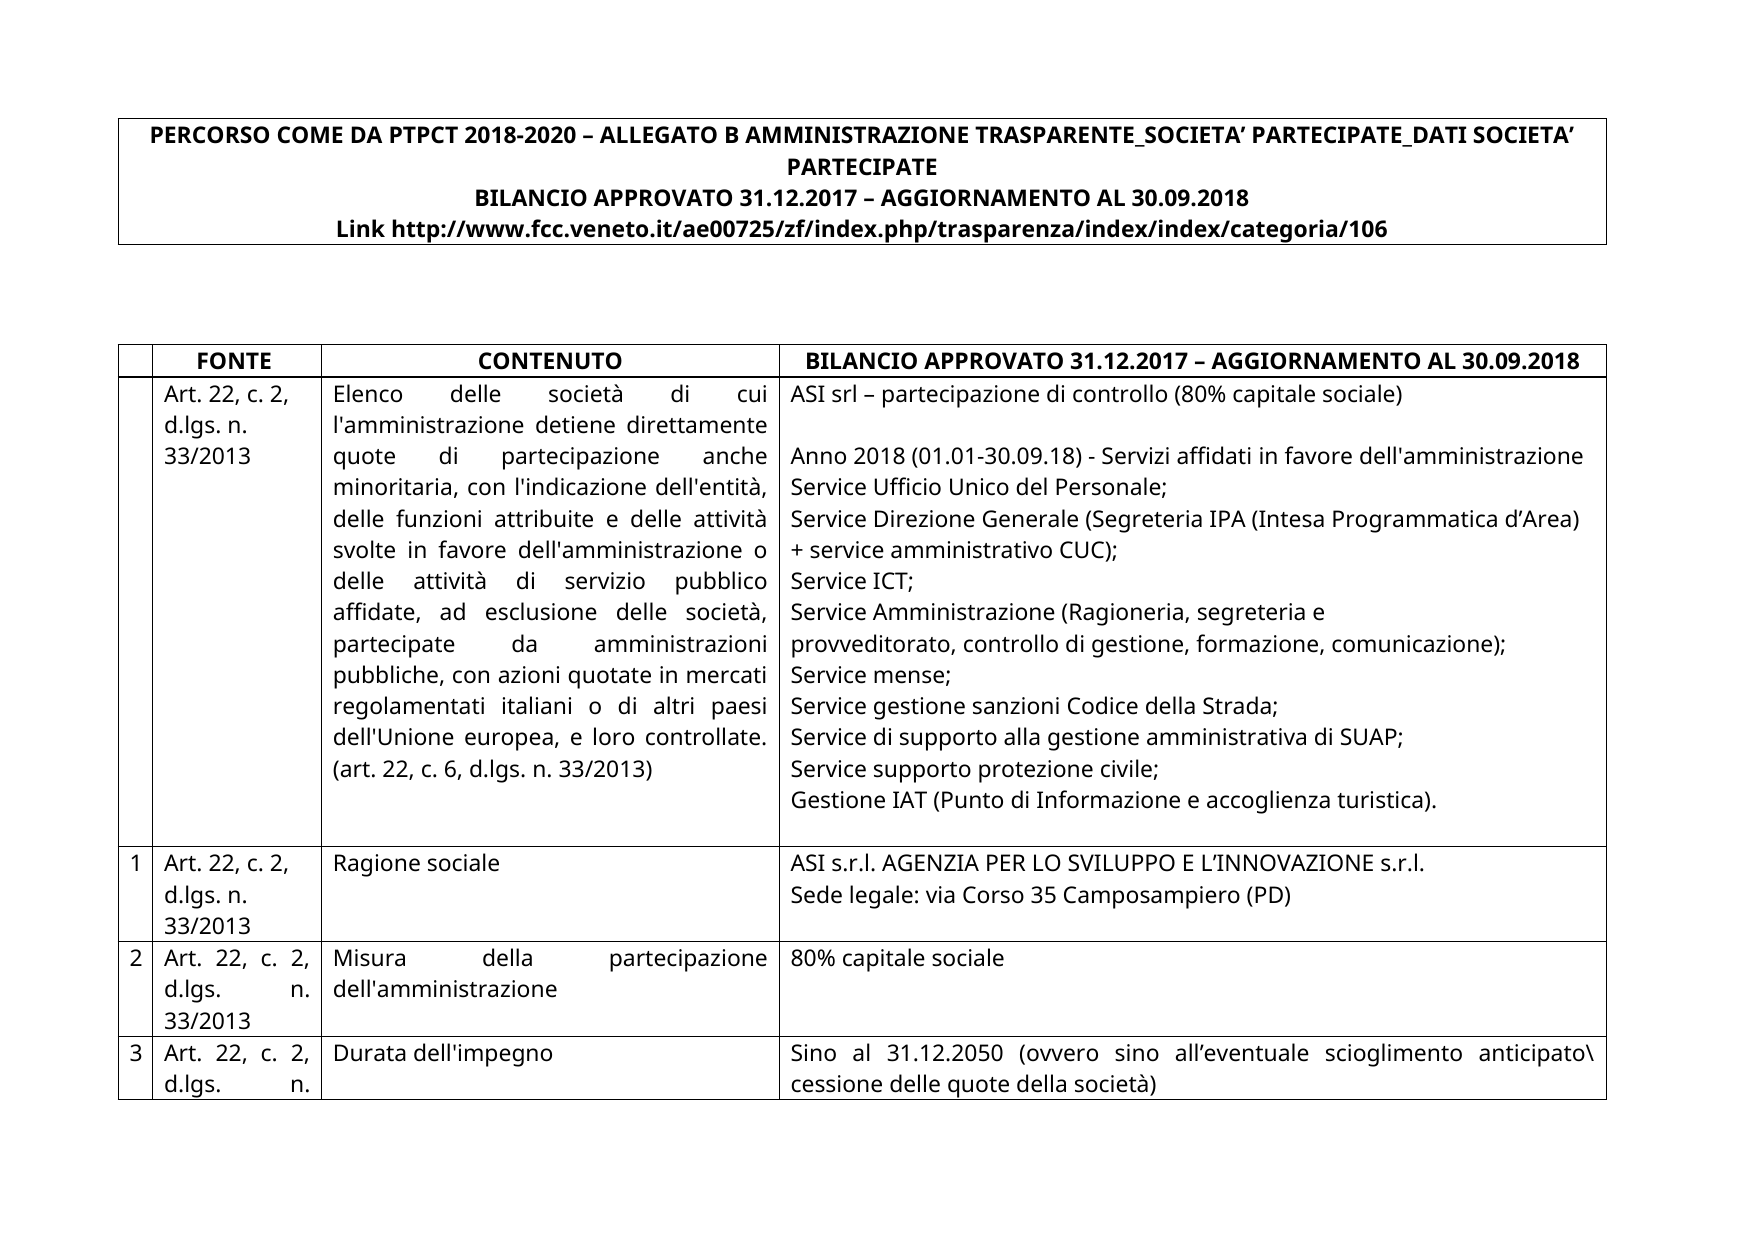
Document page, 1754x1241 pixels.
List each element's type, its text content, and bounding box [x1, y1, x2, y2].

table_cell ASI srl – partecipazione di controllo (80% capitale sociale) Anno 2018 (01.01-30.09.18) - Servizi affidati in favore dell'amministrazione Service Ufficio Unico del Personale; Service Direzione Generale (Segreteria IPA (Intesa Programmatica d’Area) + service amministrativo CUC); Service ICT; Service Amministrazione (Ragioneria, segreteria e provveditorato, controllo di gestione, formazione, comunicazione); Service mense; Service gestione sanzioni Codice della Strada; Service di supporto alla gestione amministrativa di SUAP; Service supporto protezione civile; Gestione IAT (Punto di Informazione e accoglienza turistica). [780, 378, 1606, 846]
table_cell 2 [119, 942, 152, 1036]
table_cell 1 [119, 847, 152, 941]
table_cell Art. 22, c. 2, d.lgs. n. 33/2013 [153, 942, 321, 1036]
table_cell 3 [119, 1037, 152, 1099]
table_header FONTE [153, 345, 321, 376]
table_cell ASI s.r.l. AGENZIA PER LO SVILUPPO E L’INNOVAZIONE s.r.l. Sede legale: via Corso 35 Camposampiero (PD) [780, 847, 1606, 941]
table_cell Ragione sociale [322, 847, 779, 941]
table_header PERCORSO COME DA PTPCT 2018-2020 – ALLEGATO B AMMINISTRAZIONE TRASPARENTE_SOCIETA’ PARTECIPATE_DATI SOCIETA’ PARTECIPATE BILANCIO APPROVATO 31.12.2017 – AGGIORNAMENTO AL 30.09.2018 Link http://www.fcc.veneto.it/ae00725/zf/index.php/trasparenza/index/index/categoria/106 [119, 119, 1606, 244]
table_header BILANCIO APPROVATO 31.12.2017 – AGGIORNAMENTO AL 30.09.2018 [780, 345, 1606, 376]
table_cell 80% capitale sociale [780, 942, 1606, 1036]
table_cell Sino al 31.12.2050 (ovvero sino all’eventuale scioglimento anticipato\cessione delle quote della società) [780, 1037, 1606, 1099]
table_cell Art. 22, c. 2, d.lgs. n. 33/2013 [153, 378, 321, 846]
table_cell Elenco delle società di cui l'amministrazione detiene direttamente quote di partecipazione anche minoritaria, con l'indicazione dell'entità, delle funzioni attribuite e delle attività svolte in favore dell'amministrazione o delle attività di servizio pubblico affidate, ad esclusione delle società, partecipate da amministrazioni pubbliche, con azioni quotate in mercati regolamentati italiani o di altri paesi dell'Unione europea, e loro controllate. (art. 22, c. 6, d.lgs. n. 33/2013) [322, 378, 779, 846]
table_header [119, 345, 152, 376]
table_cell Art. 22, c. 2, d.lgs. n. [153, 1037, 321, 1099]
table_cell Art. 22, c. 2, d.lgs. n. 33/2013 [153, 847, 321, 941]
table_cell Misura della partecipazione dell'amministrazione [322, 942, 779, 1036]
table_header CONTENUTO [322, 345, 779, 376]
table_cell Durata dell'impegno [322, 1037, 779, 1099]
table_cell [119, 378, 152, 846]
